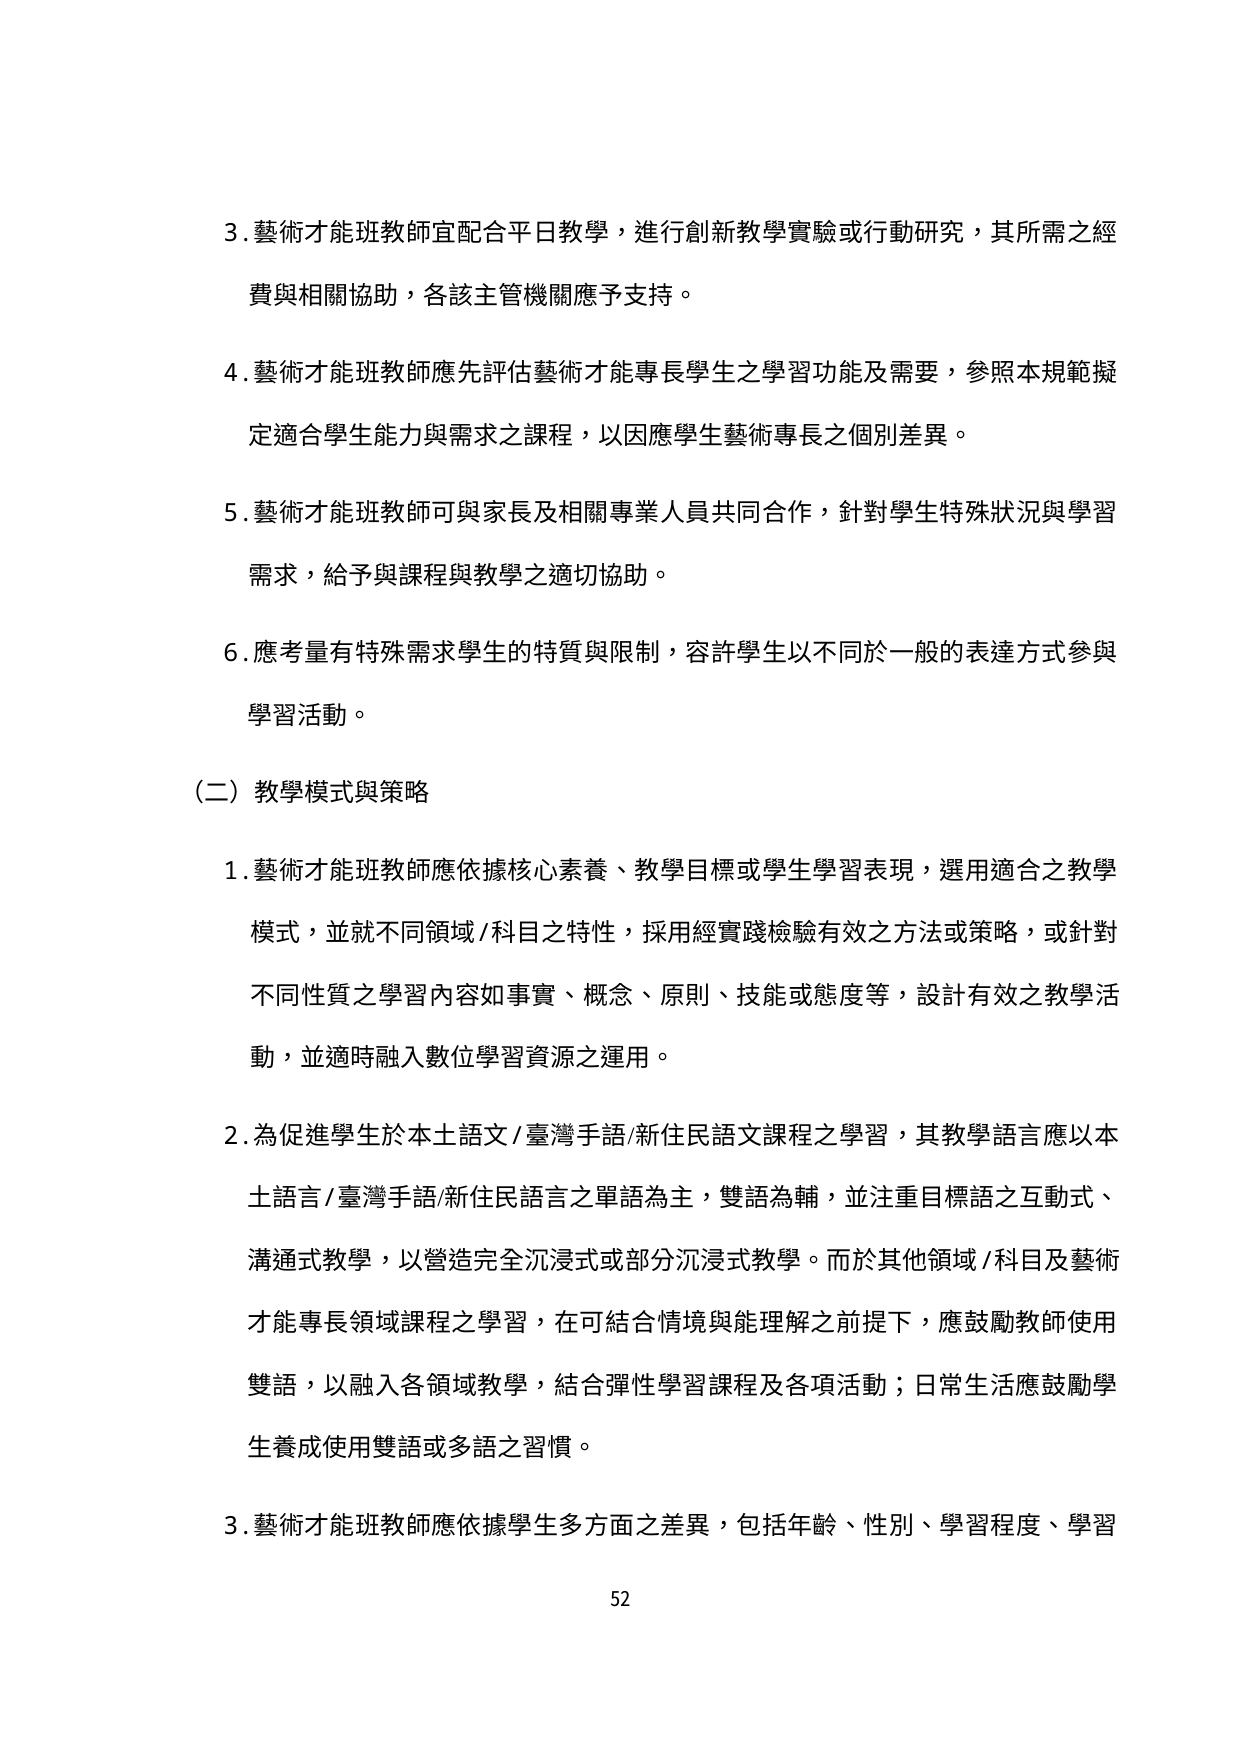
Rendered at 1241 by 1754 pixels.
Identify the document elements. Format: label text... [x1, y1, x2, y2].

text 3.藝術才能班教師宜配合平日教學，進行創新教學實驗或行動研究，其所需之經費與相關協助，各該主管機關應予支持。 [223, 189, 1120, 314]
text 5.藝術才能班教師可與家長及相關專業人員共同合作，針對學生特殊狀況與學習需求，給予與課程與教學之適切協助。 [223, 469, 1120, 594]
text 2.為促進學生於本土語文/臺灣手語/新住民語文課程之學習，其教學語言應以本土語言/臺灣手語/新住民語言之單語為主，雙語為輔，並注重目標語之互動式、溝通式教學，以營造完全沉浸式或部分沉浸式教學。而於其他領域/科目及藝術才能專長領域課程之學習，在可結合情境與能理解之前提下，應鼓勵教師使用雙語，以融入各領域教學，結合彈性學習課程及各項活動；日常生活應鼓勵學生養成使用雙語或多語之習慣。 [223, 1092, 1120, 1467]
text （二）教學模式與策略 [179, 749, 1120, 812]
text 3.藝術才能班教師應依據學生多方面之差異，包括年齡、性別、學習程度、學習 [223, 1482, 1120, 1544]
text 1.藝術才能班教師應依據核心素養、教學目標或學生學習表現，選用適合之教學模式，並就不同領域/科目之特性，採用經實踐檢驗有效之方法或策略，或針對不同性質之學習內容如事實、概念、原則、技能或態度等，設計有效之教學活動，並適時融入數位學習資源之運用。 [223, 827, 1120, 1077]
text 6.應考量有特殊需求學生的特質與限制，容許學生以不同於一般的表達方式參與學習活動。 [223, 609, 1120, 734]
text 4.藝術才能班教師應先評估藝術才能專長學生之學習功能及需要，參照本規範擬定適合學生能力與需求之課程，以因應學生藝術專長之個別差異。 [223, 329, 1120, 454]
